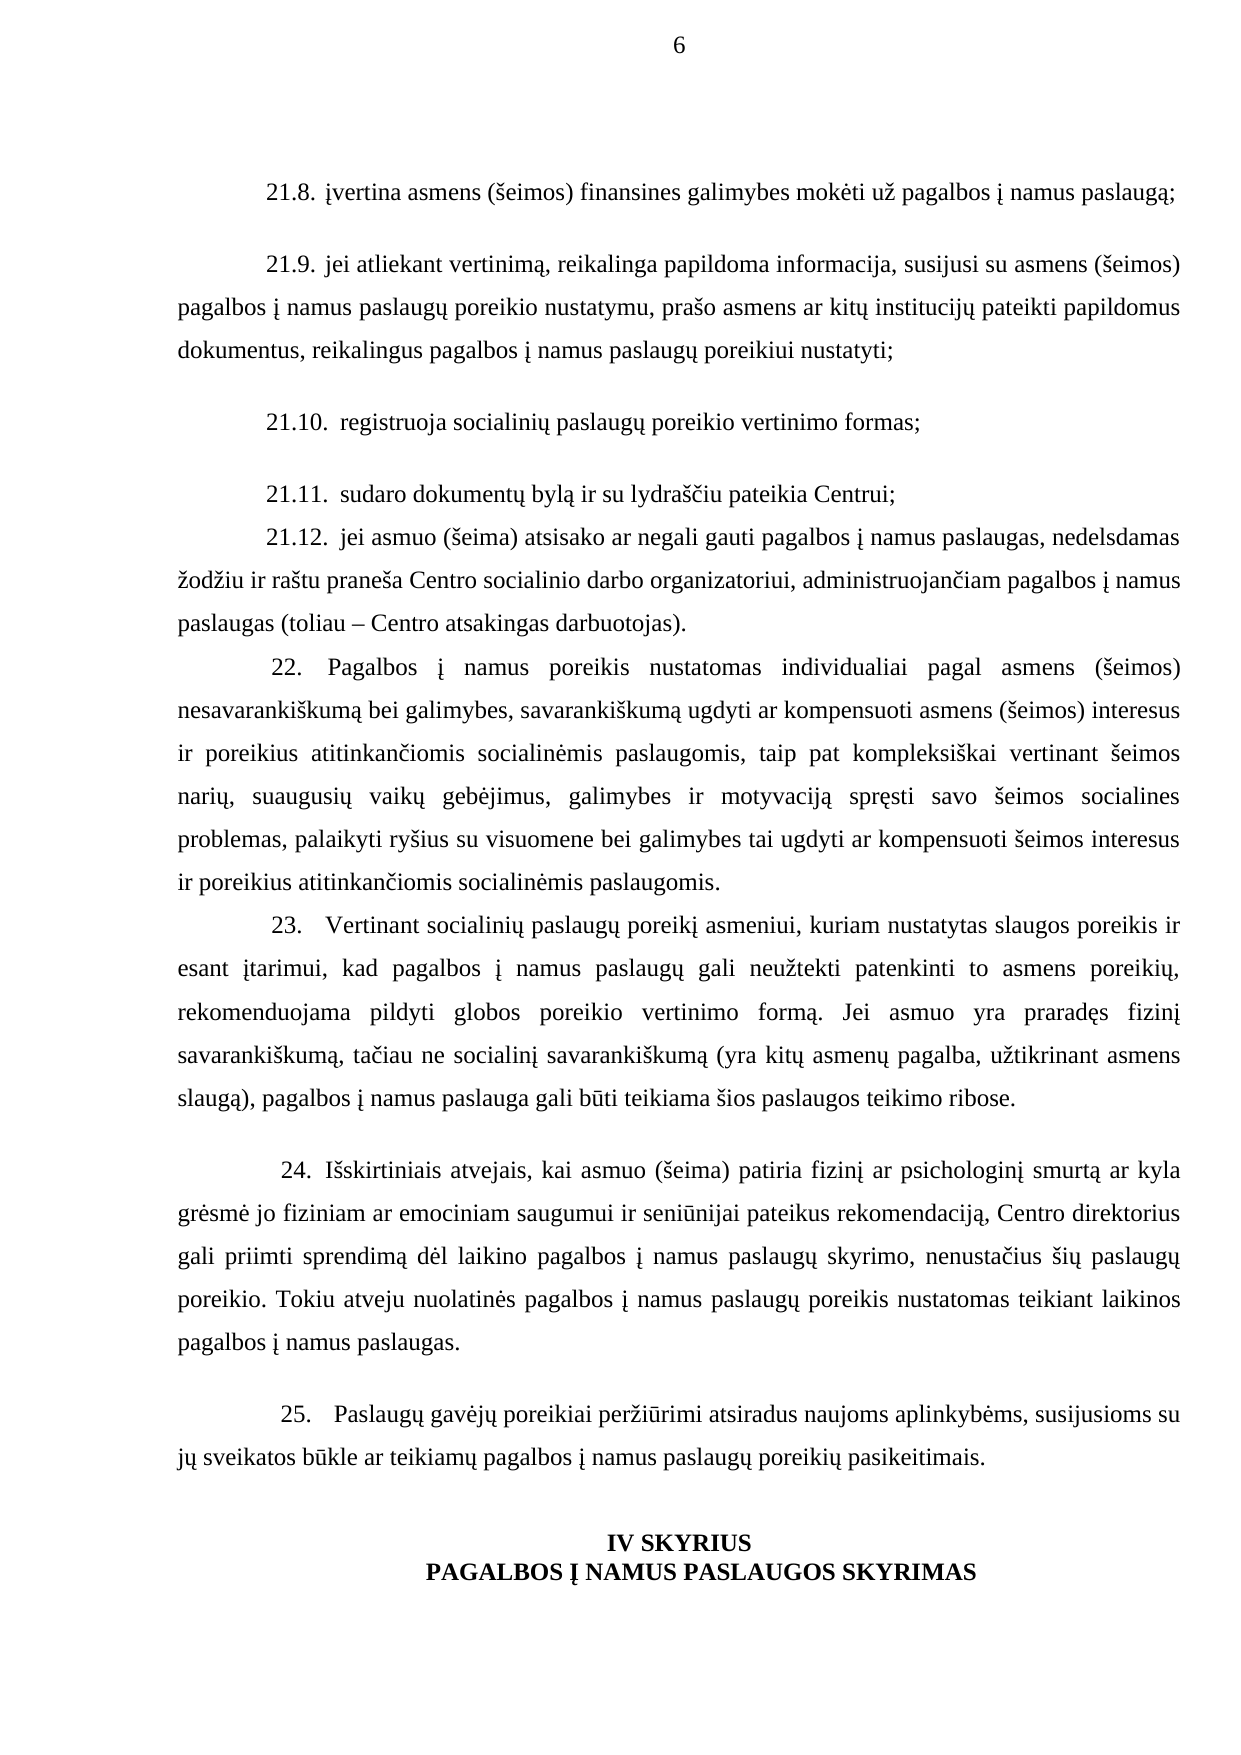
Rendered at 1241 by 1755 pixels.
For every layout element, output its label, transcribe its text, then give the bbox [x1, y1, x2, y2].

text 21.12. jei asmuo (šeima) atsisako ar negali gauti pagalbos į namus paslaugas, nedelsdamas žodžiu ir raštu praneša Centro socialinio darbo organizatoriui, administruojančiam pagalbos į namus paslaugas (toliau – Centro atsakingas darbuotojas). [177, 522, 1181, 637]
text 21.11. sudaro dokumentų bylą ir su lydraščiu pateikia Centrui; [177, 479, 1181, 508]
text 21.9. jei atliekant vertinimą, reikalinga papildoma informacija, susijusi su asmens (šeimos) pagalbos į namus paslaugų poreikio nustatymu, prašo asmens ar kitų institucijų pateikti papildomus dokumentus, reikalingus pagalbos į namus paslaugų poreikiui nustatyti; [177, 249, 1181, 364]
text 24. Išskirtiniais atvejais, kai asmuo (šeima) patiria fizinį ar psichologinį smurtą ar kyla grėsmė jo fiziniam ar emociniam saugumui ir seniūnijai pateikus rekomendaciją, Centro direktorius gali priimti sprendimą dėl laikino pagalbos į namus paslaugų skyrimo, nenustačius šių paslaugų poreikio. Tokiu atveju nuolatinės pagalbos į namus paslaugų poreikis nustatomas teikiant laikinos pagalbos į namus paslaugas. [177, 1155, 1181, 1356]
text 21.8. įvertina asmens (šeimos) finansines galimybes mokėti už pagalbos į namus paslaugą; [177, 177, 1181, 206]
text IV SKYRIUS [177, 1528, 1181, 1557]
text 25. Paslaugų gavėjų poreikiai peržiūrimi atsiradus naujoms aplinkybėms, susijusioms su jų sveikatos būkle ar teikiamų pagalbos į namus paslaugų poreikių pasikeitimais. [177, 1399, 1181, 1471]
text 22. Pagalbos į namus poreikis nustatomas individualiai pagal asmens (šeimos) nesavarankiškumą bei galimybes, savarankiškumą ugdyti ar kompensuoti asmens (šeimos) interesus ir poreikius atitinkančiomis socialinėmis paslaugomis, taip pat kompleksiškai vertinant šeimos narių, suaugusių vaikų gebėjimus, galimybes ir motyvaciją spręsti savo šeimos socialines problemas, palaikyti ryšius su visuomene bei galimybes tai ugdyti ar kompensuoti šeimos interesus ir poreikius atitinkančiomis socialinėmis paslaugomis. [177, 652, 1181, 896]
text 23. Vertinant socialinių paslaugų poreikį asmeniui, kuriam nustatytas slaugos poreikis ir esant įtarimui, kad pagalbos į namus paslaugų gali neužtekti patenkinti to asmens poreikių, rekomenduojama pildyti globos poreikio vertinimo formą. Jei asmuo yra praradęs fizinį savarankiškumą, tačiau ne socialinį savarankiškumą (yra kitų asmenų pagalba, užtikrinant asmens slaugą), pagalbos į namus paslauga gali būti teikiama šios paslaugos teikimo ribose. [177, 910, 1181, 1112]
text 21.10. registruoja socialinių paslaugų poreikio vertinimo formas; [177, 407, 1181, 436]
text PAGALBOS Į NAMUS PASLAUGOS SKYRIMAS [215, 1557, 1181, 1586]
